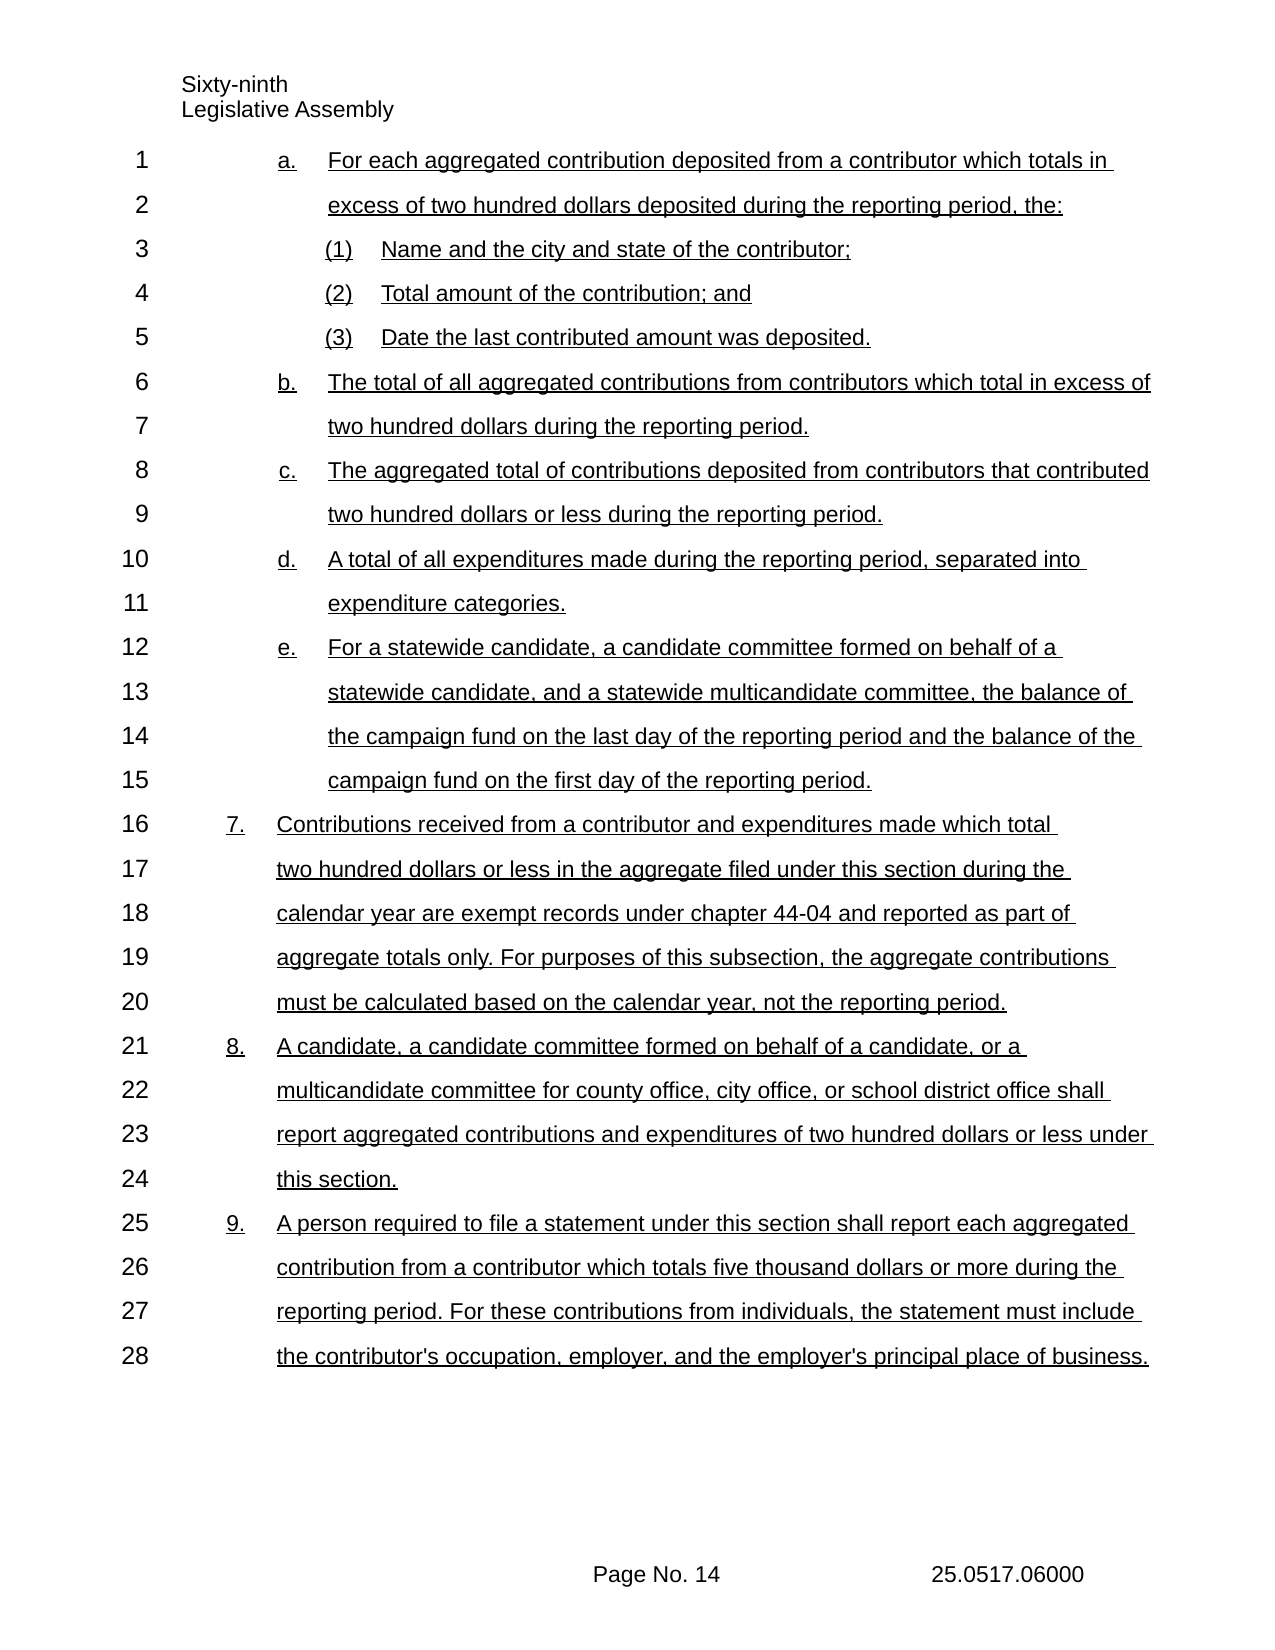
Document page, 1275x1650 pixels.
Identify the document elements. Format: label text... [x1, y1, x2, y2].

text (3) Date the last contributed amount was deposited. [181, 310, 1154, 355]
text c. The aggregated total of contributions deposited from contributors that contributed two hundred dollars or less during the reporting period. [181, 443, 1154, 532]
text b. The total of all aggregated contributions from contributors which total in excess of two hundred dollars during the reporting period. [181, 355, 1154, 443]
text 7. Contributions received from a contributor and expenditures made which total two hundred dollars or less in the aggregate filed under this section during the calendar year are exempt records under chapter 44‑04 and reported as part of aggregate totals only. For purposes of this subsection, the aggregate contributions must be calculated based on the calendar year, not the reporting period. [181, 797, 1154, 1019]
text (1) Name and the city and state of the contributor; [181, 222, 1154, 266]
text 9. A person required to file a statement under this section shall report each aggregated contribution from a contributor which totals five thousand dollars or more during the reporting period. For these contributions from individuals, the statement must include the contributor's occupation, employer, and the employer's principal place of business. [181, 1196, 1154, 1373]
text a. For each aggregated contribution deposited from a contributor which totals in excess of two hundred dollars deposited during the reporting period, the: [181, 133, 1154, 222]
text e. For a statewide candidate, a candidate committee formed on behalf of a statewide candidate, and a statewide multicandidate committee, the balance of the campaign fund on the last day of the reporting period and the balance of the campaign fund on the first day of the reporting period. [181, 620, 1154, 797]
text (2) Total amount of the contribution; and [181, 266, 1154, 310]
text 8. A candidate, a candidate committee formed on behalf of a candidate, or a multicandidate committee for county office, city office, or school district office shall report aggregated contributions and expenditures of two hundred dollars or less under this section. [181, 1019, 1154, 1196]
text d. A total of all expenditures made during the reporting period, separated into expenditure categories. [181, 532, 1154, 620]
